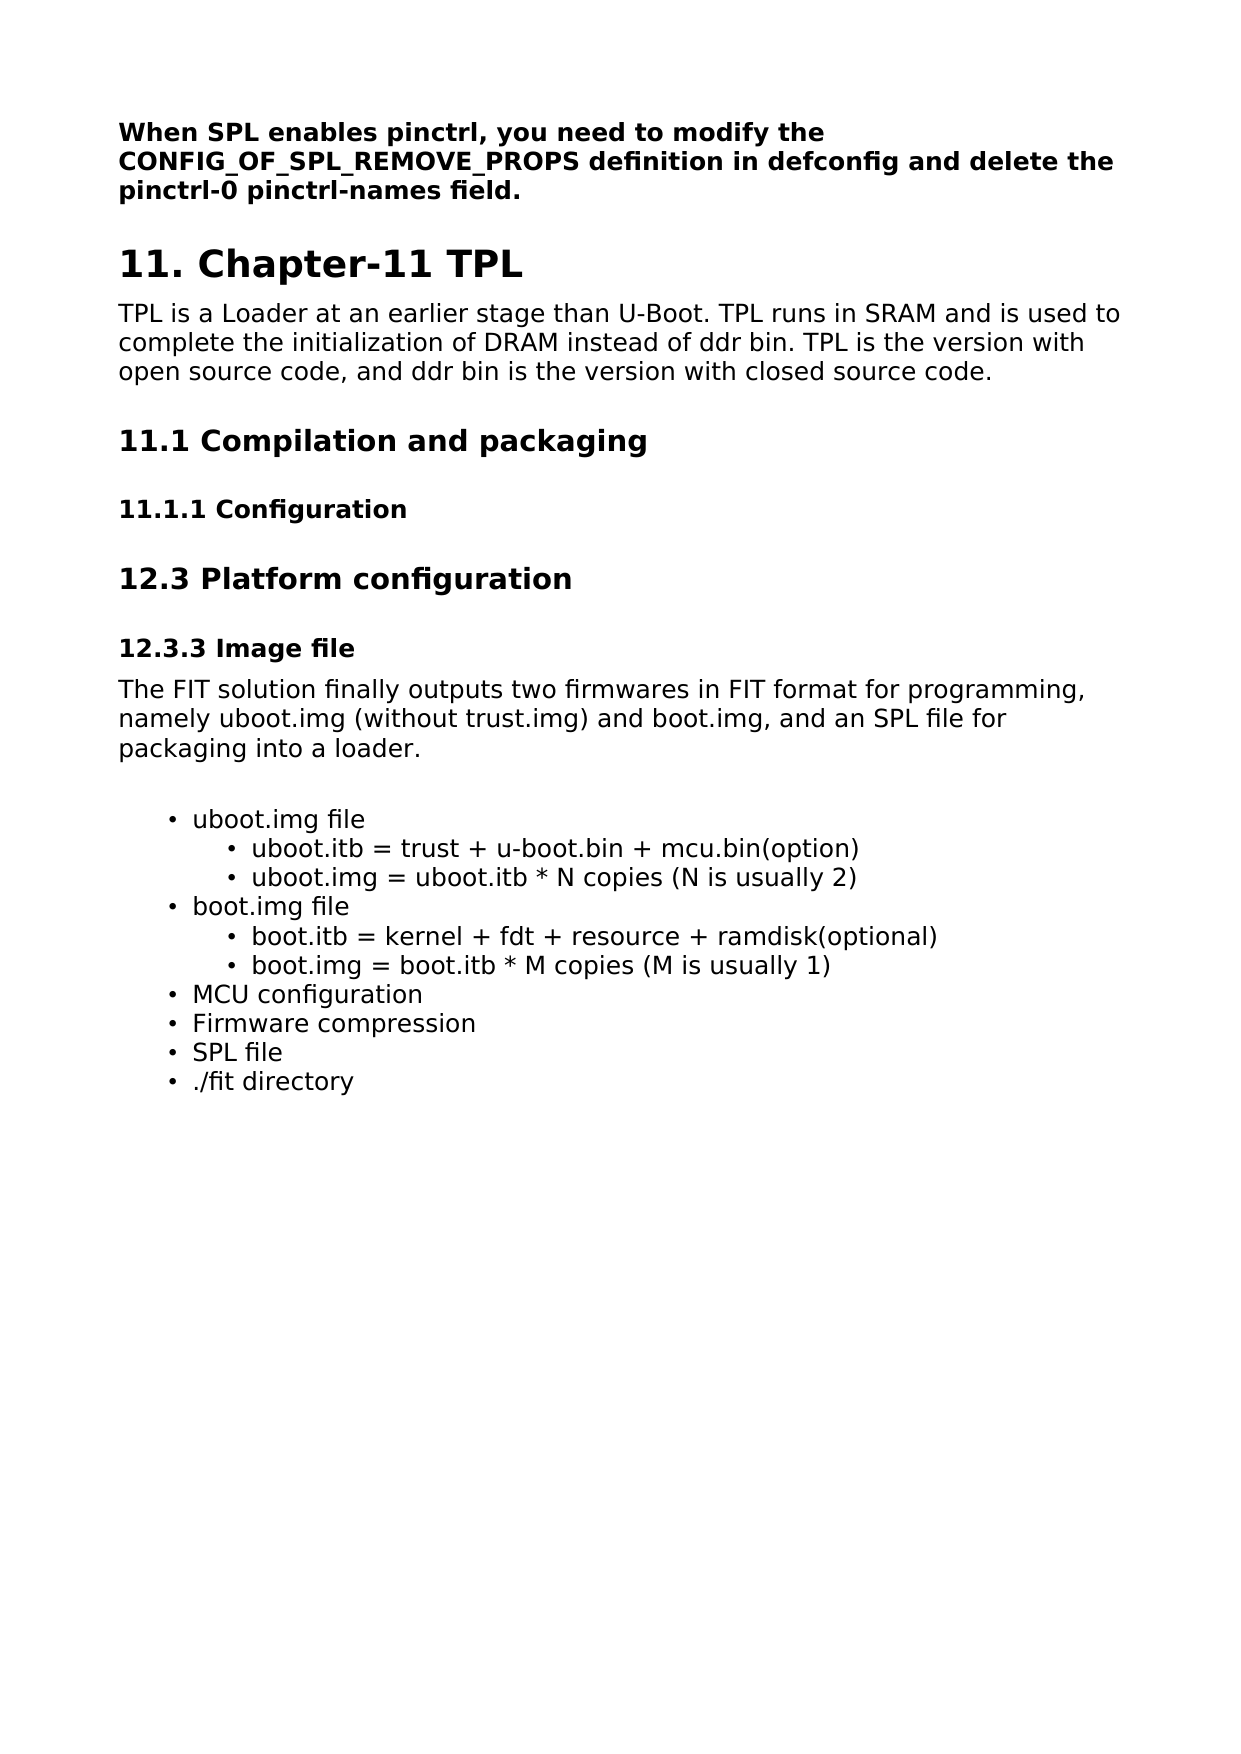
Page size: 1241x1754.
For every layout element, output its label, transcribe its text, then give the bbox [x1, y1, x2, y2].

list boot.img = boot.itb * M copies (M is usually 1) [236, 951, 1122, 980]
list ./fit directory [177, 1067, 1122, 1097]
subtitle 12.3 Platform configuration [118, 562, 1122, 596]
list boot.itb = kernel + fdt + resource + ramdisk(optional) [236, 922, 1122, 951]
subtitle 11.1 Compilation and packaging [118, 424, 1122, 458]
list Firmware compression [177, 1009, 1122, 1038]
text The FIT solution finally outputs two firmwares in FIT format for programming, namely uboot.img (without trust.img) and boot.img, and an SPL file for packaging into a loader. [118, 676, 1122, 763]
list MCU configuration [177, 980, 1122, 1009]
list uboot.itb = trust + u-boot.bin + mcu.bin(option) [236, 834, 1122, 863]
subtitle 12.3.3 Image file [118, 634, 1122, 663]
list boot.img file [177, 892, 1122, 922]
list SPL file [177, 1038, 1122, 1067]
text TPL is a Loader at an earlier stage than U-Boot. TPL runs in SRAM and is used to complete the initialization of DRAM instead of ddr bin. TPL is the version with open source code, and ddr bin is the version with closed source code. [118, 299, 1122, 387]
text When SPL enables pinctrl, you need to modify the CONFIG_OF_SPL_REMOVE_PROPS definition in defconfig and delete the pinctrl-0 pinctrl-names field. [118, 118, 1122, 206]
subtitle 11.1.1 Configuration [118, 496, 1122, 525]
list uboot.img file [177, 805, 1122, 834]
list uboot.img = uboot.itb * N copies (N is usually 2) [236, 863, 1122, 892]
subtitle 11. Chapter-11 TPL [118, 243, 1122, 287]
